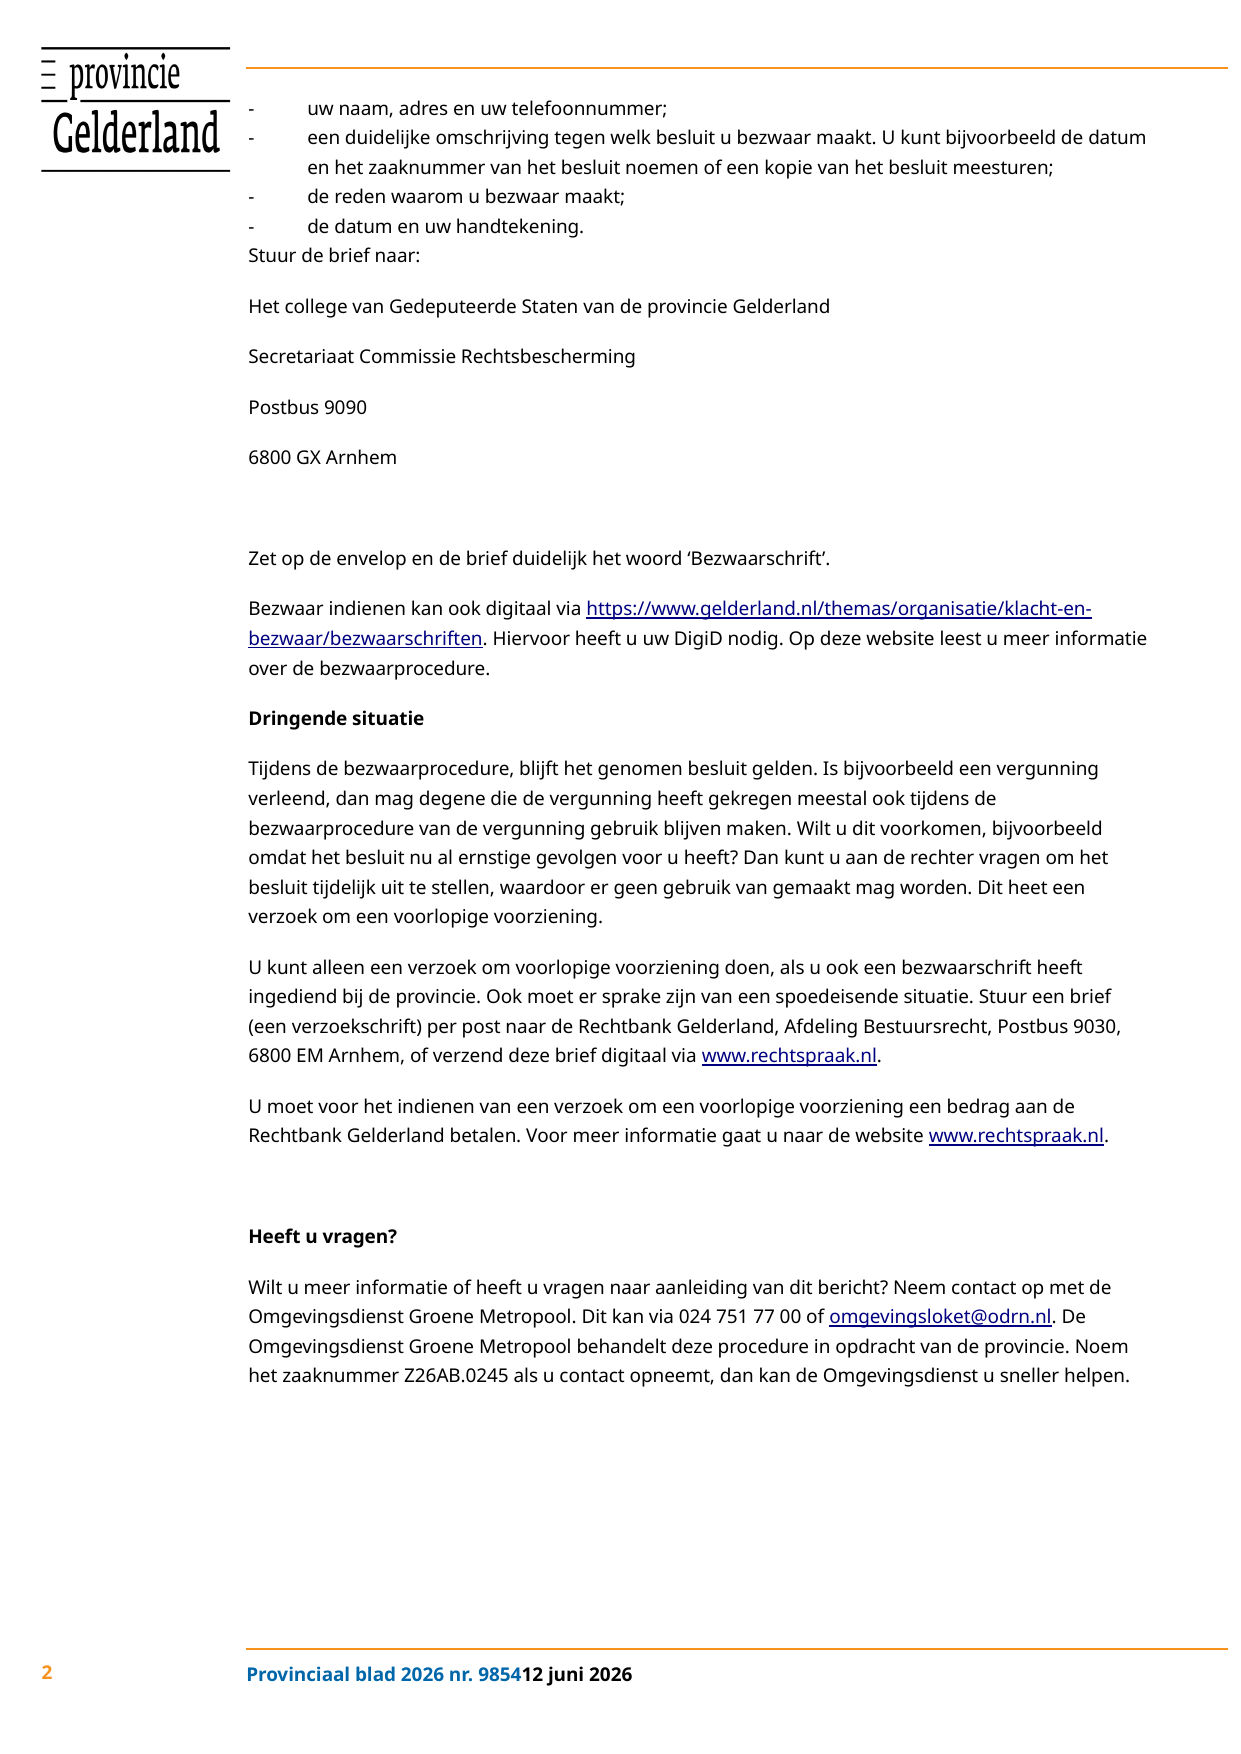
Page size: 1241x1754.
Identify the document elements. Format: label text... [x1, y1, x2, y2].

text Stuur de brief naar: [248, 243, 1152, 268]
text Het college van Gedeputeerde Staten van de provincie Gelderland [248, 293, 1152, 319]
list de reden waarom u bezwaar maakt; [248, 183, 1152, 209]
text Secretariaat Commissie Rechtsbescherming [248, 343, 1152, 369]
text U kunt alleen een verzoek om voorlopige voorziening doen, als u ook een bezwaarschrift heeft ingediend bij de provincie. Ook moet er sprake zijn van een spoedeisende situatie. Stuur een brief (een verzoekschrift) per post naar de Rechtbank Gelderland, Afdeling Bestuursrecht, Postbus 9030, 6800 EM Arnhem, of verzend deze brief digitaal via www.rechtspraak.nl. [248, 954, 1152, 1068]
text 6800 GX Arnhem [248, 444, 1152, 470]
list uw naam, adres en uw telefoonnummer; [248, 95, 1152, 121]
text Wilt u meer informatie of heeft u vragen naar aanleiding van dit bericht? Neem contact op met de Omgevingsdienst Groene Metropool. Dit kan via 024 751 77 00 of omgevingsloket@odrn.nl. De Omgevingsdienst Groene Metropool behandelt deze procedure in opdracht van de provincie. Noem het zaaknummer Z26AB.0245 als u contact opneemt, dan kan de Omgevingsdienst u sneller helpen. [248, 1274, 1152, 1388]
list een duidelijke omschrijving tegen welk besluit u bezwaar maakt. U kunt bijvoorbeeld de datum en het zaaknummer van het besluit noemen of een kopie van het besluit meesturen; [248, 124, 1152, 180]
text Zet op de envelop en de brief duidelijk het woord ‘Bezwaarschrift’. [248, 545, 1152, 571]
text Heeft u vragen? [248, 1223, 1152, 1249]
text Tijdens de bezwaarprocedure, blijft het genomen besluit gelden. Is bijvoorbeeld een vergunning verleend, dan mag degene die de vergunning heeft gekregen meestal ook tijdens de bezwaarprocedure van de vergunning gebruik blijven maken. Wilt u dit voorkomen, bijvoorbeeld omdat het besluit nu al ernstige gevolgen voor u heeft? Dan kunt u aan de rechter vragen om het besluit tijdelijk uit te stellen, waardoor er geen gebruik van gemaakt mag worden. Dit heet een verzoek om een voorlopige voorziening. [248, 756, 1152, 929]
list de datum en uw handtekening. [248, 213, 1152, 239]
picture [41, 47, 231, 172]
text Dringende situatie [248, 705, 1152, 731]
text Postbus 9090 [248, 394, 1152, 420]
text U moet voor het indienen van een verzoek om een voorlopige voorziening een bedrag aan de Rechtbank Gelderland betalen. Voor meer informatie gaat u naar de website www.rechtspraak.nl. [248, 1093, 1152, 1148]
text Bezwaar indienen kan ook digitaal via https://www.gelderland.nl/themas/organisatie/klacht-en-bezwaar/bezwaarschriften. Hiervoor heeft u uw DigiD nodig. Op deze website leest u meer informatie over de bezwaarprocedure. [248, 596, 1152, 681]
